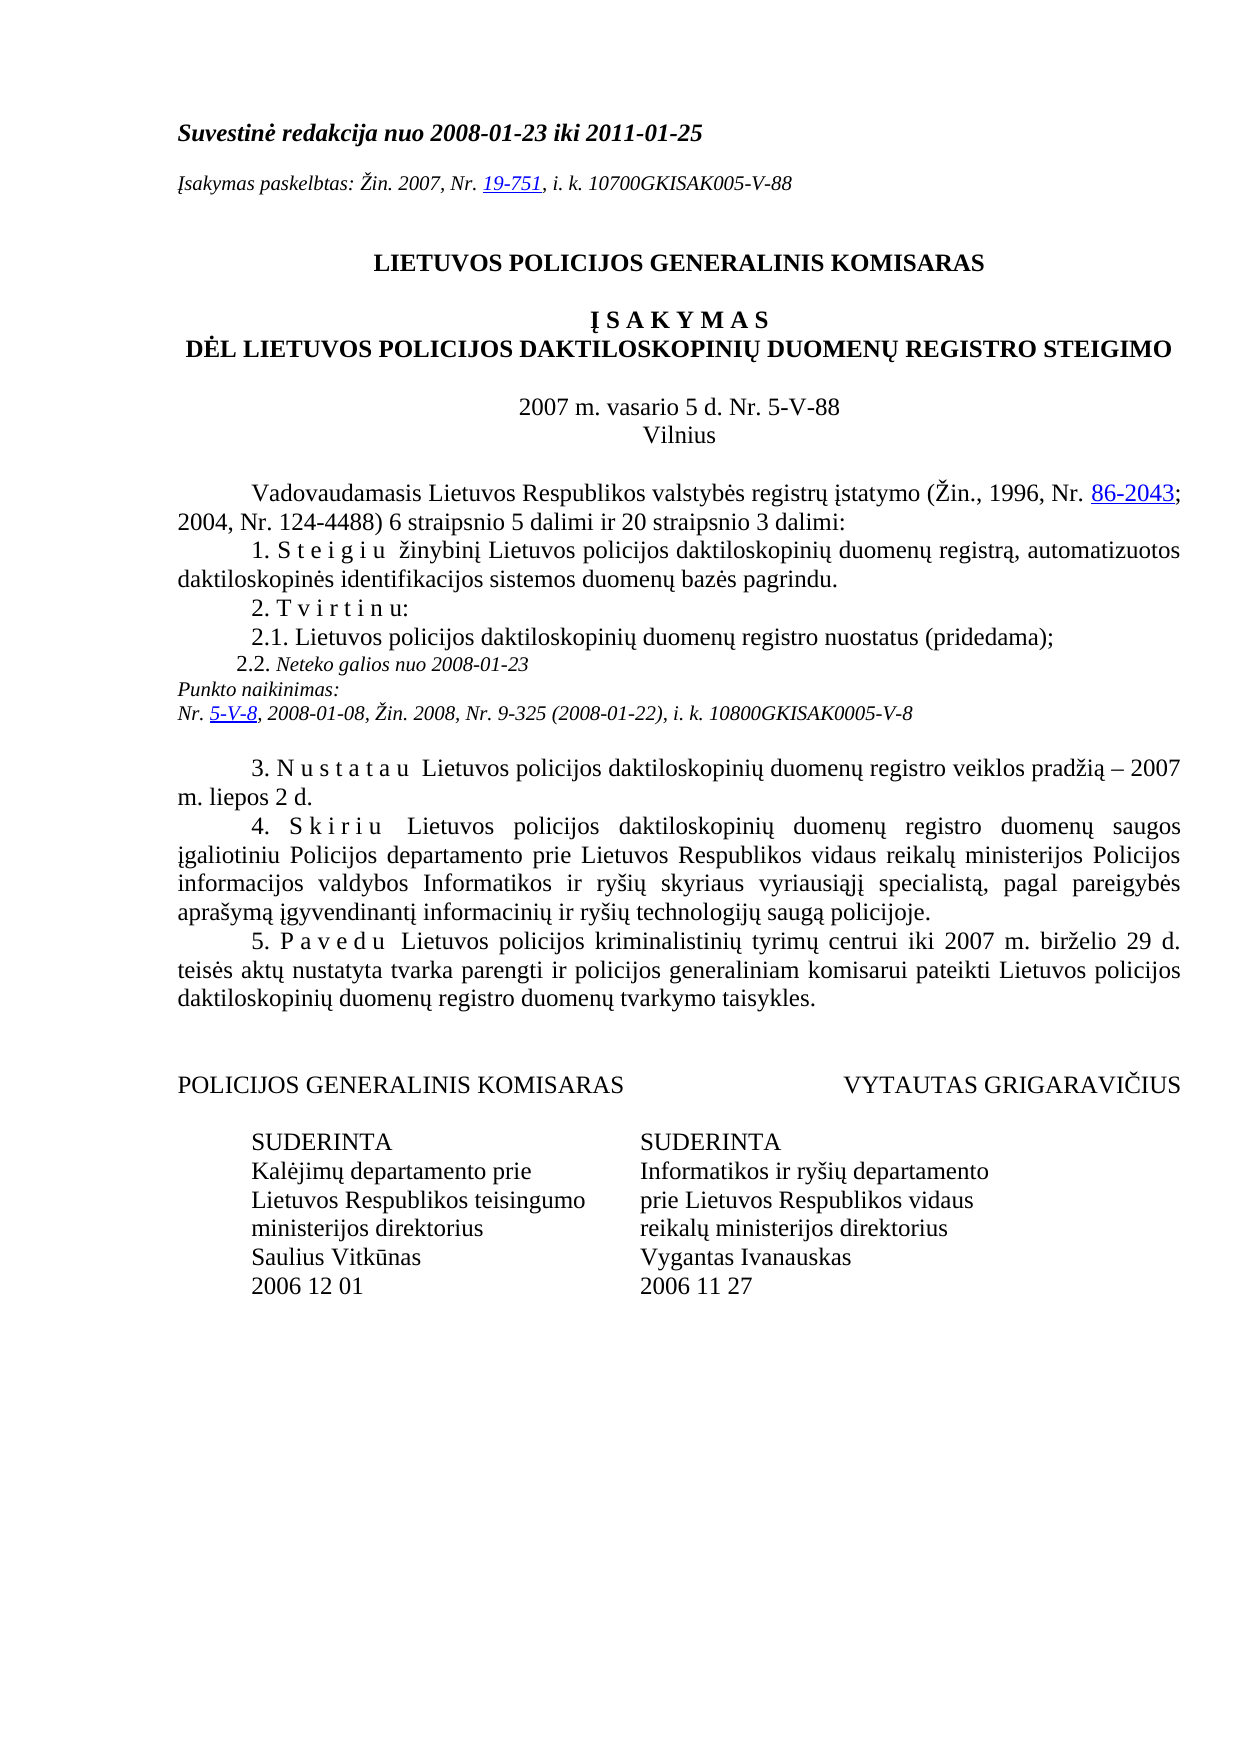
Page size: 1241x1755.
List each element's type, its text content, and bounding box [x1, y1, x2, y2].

text Lietuvos Respublikos teisingumo prie Lietuvos Respublikos vidaus [177, 1185, 1181, 1213]
text 4. Skiriu Lietuvos policijos daktiloskopinių duomenų registro duomenų saugos įgaliotiniu Policijos departamento prie Lietuvos Respublikos vidaus reikalų ministerijos Policijos informacijos valdybos Informatikos ir ryšių skyriaus vyriausiąjį specialistą, pagal pareigybės aprašymą įgyvendinantį informacinių ir ryšių technologijų saugą policijoje. [177, 811, 1181, 926]
text 1. Steigiu žinybinį Lietuvos policijos daktiloskopinių duomenų registrą, automatizuotos daktiloskopinės identifikacijos sistemos duomenų bazės pagrindu. [177, 535, 1181, 593]
text Saulius Vitkūnas Vygantas Ivanauskas [177, 1242, 1181, 1271]
text Suvestinė redakcija nuo 2008-01-23 iki 2011-01-25 [177, 118, 1181, 147]
text ministerijos direktorius reikalų ministerijos direktorius [177, 1213, 1181, 1242]
text POLICIJOS GENERALINIS KOMISARAS VYTAUTAS GRIGARAVIČIUS [177, 1070, 1181, 1098]
text Įsakymas paskelbtas: Žin. 2007, Nr. 19-751, i. k. 10700GKISAK005-V-88 [177, 171, 1181, 195]
text 5. Pavedu Lietuvos policijos kriminalistinių tyrimų centrui iki 2007 m. birželio 29 d. teisės aktų nustatyta tvarka parengti ir policijos generaliniam komisarui pateikti Lietuvos policijos daktiloskopinių duomenų registro duomenų tvarkymo taisykles. [177, 926, 1181, 1012]
text Punkto naikinimas: [177, 677, 1181, 701]
text 2.1. Lietuvos policijos daktiloskopinių duomenų registro nuostatus (pridedama); [177, 622, 1181, 650]
text Vilnius [177, 420, 1181, 449]
text DĖL LIETUVOS POLICIJOS DAKTILOSKOPINIŲ DUOMENŲ REGISTRO STEIGIMO [177, 334, 1181, 363]
text Nr. 5-V-8, 2008-01-08, Žin. 2008, Nr. 9-325 (2008-01-22), i. k. 10800GKISAK0005-V-8 [177, 701, 1181, 725]
text 2007 m. vasario 5 d. Nr. 5-V-88 [177, 392, 1181, 420]
text 2. Tvirtinu: [177, 593, 1181, 622]
text LIETUVOS POLICIJOS GENERALINIS KOMISARAS [177, 248, 1181, 277]
text 2006 12 01 2006 11 27 [177, 1271, 1181, 1300]
text 2.2. Neteko galios nuo 2008-01-23 [177, 650, 1181, 677]
text SUDERINTA SUDERINTA [177, 1127, 1181, 1156]
text 3. Nustatau Lietuvos policijos daktiloskopinių duomenų registro veiklos pradžią – 2007 m. liepos 2 d. [177, 753, 1181, 811]
text Vadovaudamasis Lietuvos Respublikos valstybės registrų įstatymo (Žin., 1996, Nr. 86-2043; 2004, Nr. 124-4488) 6 straipsnio 5 dalimi ir 20 straipsnio 3 dalimi: [177, 478, 1181, 535]
text Kalėjimų departamento prie Informatikos ir ryšių departamento [177, 1156, 1181, 1185]
text Į S A K Y M A S [177, 305, 1181, 334]
